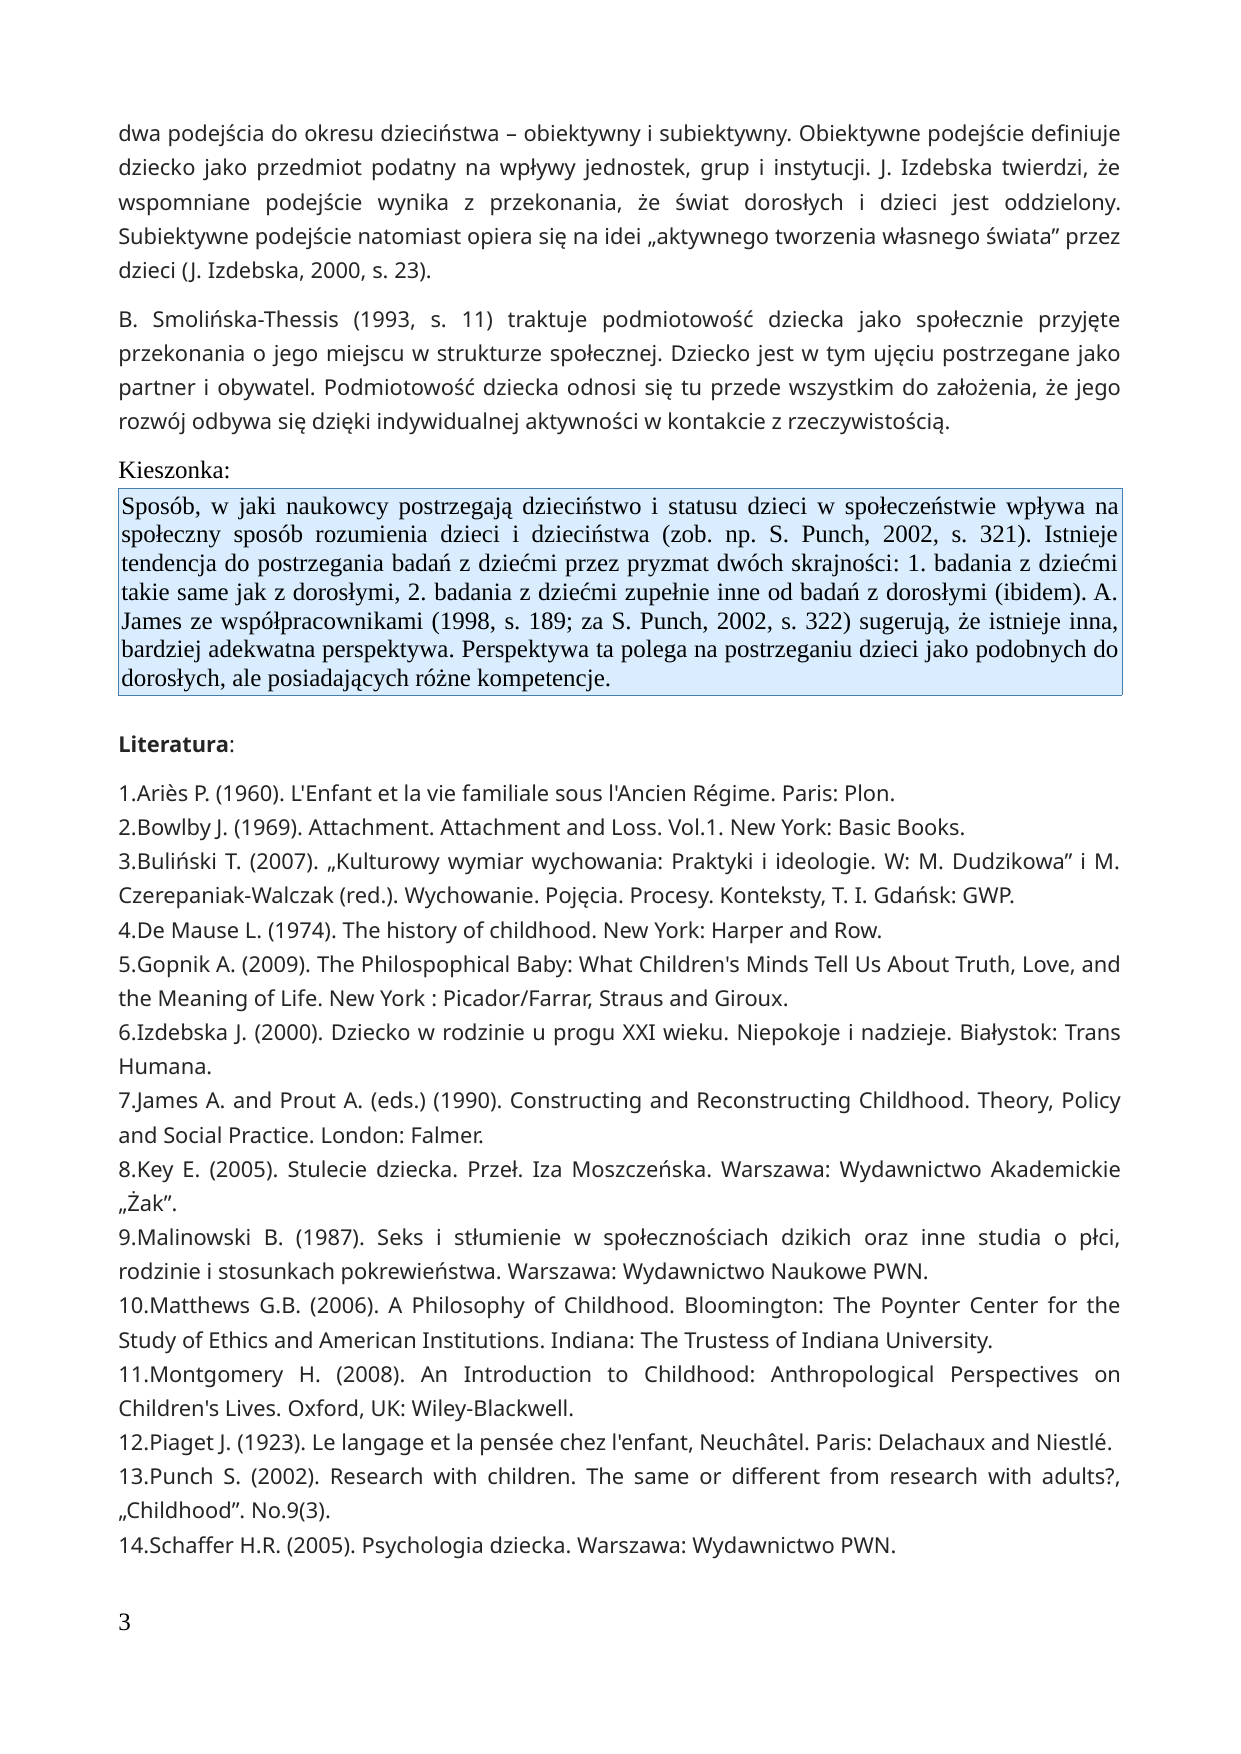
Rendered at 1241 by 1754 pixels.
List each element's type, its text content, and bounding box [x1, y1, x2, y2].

text B. Smolińska-Thessis (1993, s. 11) traktuje podmiotowość dziecka jako społecznie przyjęte przekonania o jego miejscu w strukturze społecznej. Dziecko jest w tym ujęciu postrzegane jako partner i obywatel. Podmiotowość dziecka odnosi się tu przede wszystkim do założenia, że jego rozwój odbywa się dzięki indywidualnej aktywności w kontakcie z rzeczywistością. [118, 303, 1122, 436]
list Punch S. (2002). Research with children. The same or different from research with adults?, „Childhood”. No.9(3). [118, 1461, 1122, 1525]
list Gopnik A. (2009). The Philospophical Baby: What Children's Minds Tell Us About Truth, Love, and the Meaning of Life. New York : Picador/Farrar, Straus and Giroux. [118, 949, 1122, 1013]
list Buliński T. (2007). „Kulturowy wymiar wychowania: Praktyki i ideologie. W: M. Dudzikowa” i M. Czerepaniak-Walczak (red.). Wychowanie. Pojęcia. Procesy. Konteksty, T. I. Gdańsk: GWP. [118, 846, 1122, 910]
text Literatura: [118, 696, 1122, 759]
list James A. and Prout A. (eds.) (1990). Constructing and Reconstructing Childhood. Theory, Policy and Social Practice. London: Falmer. [118, 1086, 1122, 1149]
list Key E. (2005). Stulecie dziecka. Przeł. Iza Moszczeńska. Warszawa: Wydawnictwo Akademickie „Żak”. [118, 1154, 1122, 1218]
list De Mause L. (1974). The history of childhood. New York: Harper and Row. [118, 915, 1122, 944]
list Montgomery H. (2008). An Introduction to Childhood: Anthropological Perspectives on Children's Lives. Oxford, UK: Wiley-Blackwell. [118, 1359, 1122, 1423]
list Matthews G.B. (2006). A Philosophy of Childhood. Bloomington: The Poynter Center for the Study of Ethics and American Institutions. Indiana: The Trustess of Indiana University. [118, 1291, 1122, 1354]
list Malinowski B. (1987). Seks i stłumienie w społecznościach dzikich oraz inne studia o płci, rodzinie i stosunkach pokrewieństwa. Warszawa: Wydawnictwo Naukowe PWN. [118, 1222, 1122, 1286]
table_header Sposób, w jaki naukowcy postrzegają dzieciństwo i statusu dzieci w społeczeństwie wpływa na społeczny sposób rozumienia dzieci i dzieciństwa (zob. np. S. Punch, 2002, s. 321). Istnieje tendencja do postrzegania badań z dziećmi przez pryzmat dwóch skrajności: 1. badania z dziećmi takie same jak z dorosłymi, 2. badania z dziećmi zupełnie inne od badań z dorosłymi (ibidem). A. James ze współpracownikami (1998, s. 189; za S. Punch, 2002, s. 322) sugerują, że istnieje inna, bardziej adekwatna perspektywa. Perspektywa ta polega na postrzeganiu dzieci jako podobnych do dorosłych, ale posiadających różne kompetencje. [119, 489, 1122, 695]
text Kieszonka: [118, 455, 1122, 483]
text dwa podejścia do okresu dzieciństwa – obiektywny i subiektywny. Obiektywne podejście definiuje dziecko jako przedmiot podatny na wpływy jednostek, grup i instytucji. J. Izdebska twierdzi, że wspomniane podejście wynika z przekonania, że świat dorosłych i dzieci jest oddzielony. Subiektywne podejście natomiast opiera się na idei „aktywnego tworzenia własnego świata” przez dzieci (J. Izdebska, 2000, s. 23). [118, 118, 1122, 284]
list Ariès P. (1960). L'Enfant et la vie familiale sous l'Ancien Régime. Paris: Plon. [118, 778, 1122, 808]
list Piaget J. (1923). Le langage et la pensée chez l'enfant, Neuchâtel. Paris: Delachaux and Niestlé. [118, 1427, 1122, 1457]
list Bowlby J. (1969). Attachment. Attachment and Loss. Vol.1. New York: Basic Books. [118, 812, 1122, 842]
list Izdebska J. (2000). Dziecko w rodzinie u progu XXI wieku. Niepokoje i nadzieje. Białystok: Trans Humana. [118, 1017, 1122, 1081]
list Schaffer H.R. (2005). Psychologia dziecka. Warszawa: Wydawnictwo PWN. [118, 1530, 1122, 1559]
